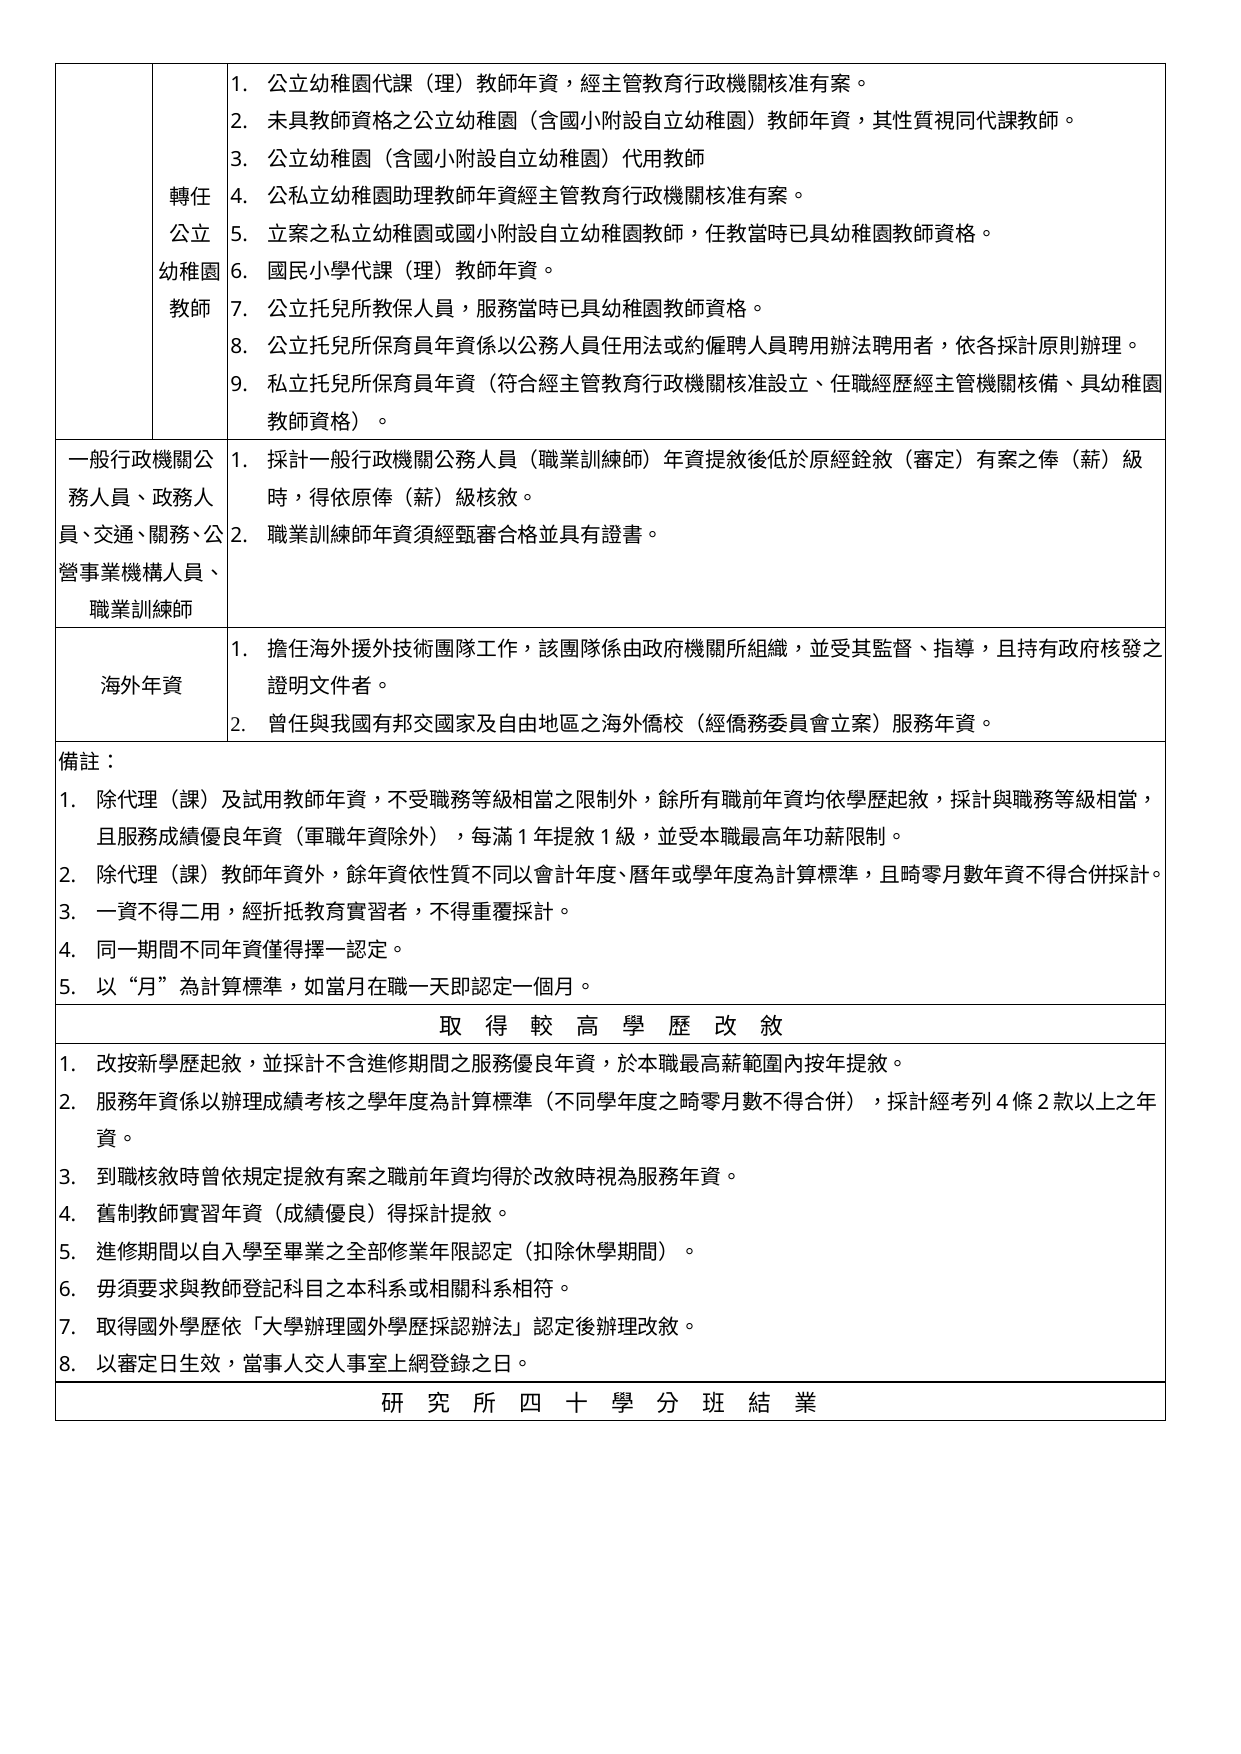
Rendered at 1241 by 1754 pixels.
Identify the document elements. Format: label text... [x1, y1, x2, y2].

table_cell 改按新學歷起敘，並採計不含進修期間之服務優良年資，於本職最高薪範圍內按年提敘。 服務年資係以辦理成績考核之學年度為計算標準（不同學年度之畸零月數不得合併），採計經考列4條2款以上之年資。 到職核敘時曾依規定提敘有案之職前年資均得於改敘時視為服務年資。 舊制教師實習年資（成績優良）得採計提敘。 進修期間以自入學至畢業之全部修業年限認定（扣除休學期間）。 毋須要求與教師登記科目之本科系或相關科系相符。 取得國外學歷依「大學辦理國外學歷採認辦法」認定後辦理改敘。 以審定日生效，當事人交人事室上網登錄之日。 [56, 1044, 1165, 1381]
table_cell 研 究 所 四 十 學 分 班 結 業 [56, 1383, 1165, 1420]
table_cell 公立幼稚園代課（理）教師年資，經主管教育行政機關核准有案。 未具教師資格之公立幼稚園（含國小附設自立幼稚園）教師年資，其性質視同代課教師。 公立幼稚園（含國小附設自立幼稚園）代用教師 公私立幼稚園助理教師年資經主管教育行政機關核准有案。 立案之私立幼稚園或國小附設自立幼稚園教師，任教當時已具幼稚園教師資格。 國民小學代課（理）教師年資。 公立托兒所教保人員，服務當時已具幼稚園教師資格。 公立托兒所保育員年資係以公務人員任用法或約僱聘人員聘用辦法聘用者，依各採計原則辦理。 私立托兒所保育員年資（符合經主管教育行政機關核准設立、任職經歷經主管機關核備、具幼稚園教師資格）。 [228, 64, 1165, 439]
table_cell 海外年資 [56, 628, 227, 741]
table_cell 轉任 公立 幼稚園 教師 [153, 64, 227, 439]
table_cell 取 得 較 高 學 歷 改 敘 [56, 1005, 1165, 1043]
table_cell 一般行政機關公務人員、政務人員、交通、關務、公營事業機構人員、職業訓練師 [56, 440, 227, 627]
table_cell 擔任海外援外技術團隊工作，該團隊係由政府機關所組織，並受其監督、指導，且持有政府核發之證明文件者。 曾任與我國有邦交國家及自由地區之海外僑校（經僑務委員會立案）服務年資。 [228, 628, 1165, 741]
table_cell 採計一般行政機關公務人員（職業訓練師）年資提敘後低於原經銓敘（審定）有案之俸（薪）級時，得依原俸（薪）級核敘。 職業訓練師年資須經甄審合格並具有證書。 [228, 440, 1165, 627]
table_cell [56, 64, 152, 439]
table_cell 備註： 除代理（課）及試用教師年資，不受職務等級相當之限制外，餘所有職前年資均依學歷起敘，採計與職務等級相當，且服務成績優良年資（軍職年資除外），每滿1年提敘1級，並受本職最高年功薪限制。 除代理（課）教師年資外，餘年資依性質不同以會計年度、曆年或學年度為計算標準，且畸零月數年資不得合併採計。 一資不得二用，經折抵教育實習者，不得重覆採計。 同一期間不同年資僅得擇一認定。 以“月”為計算標準，如當月在職一天即認定一個月。 [56, 742, 1165, 1004]
